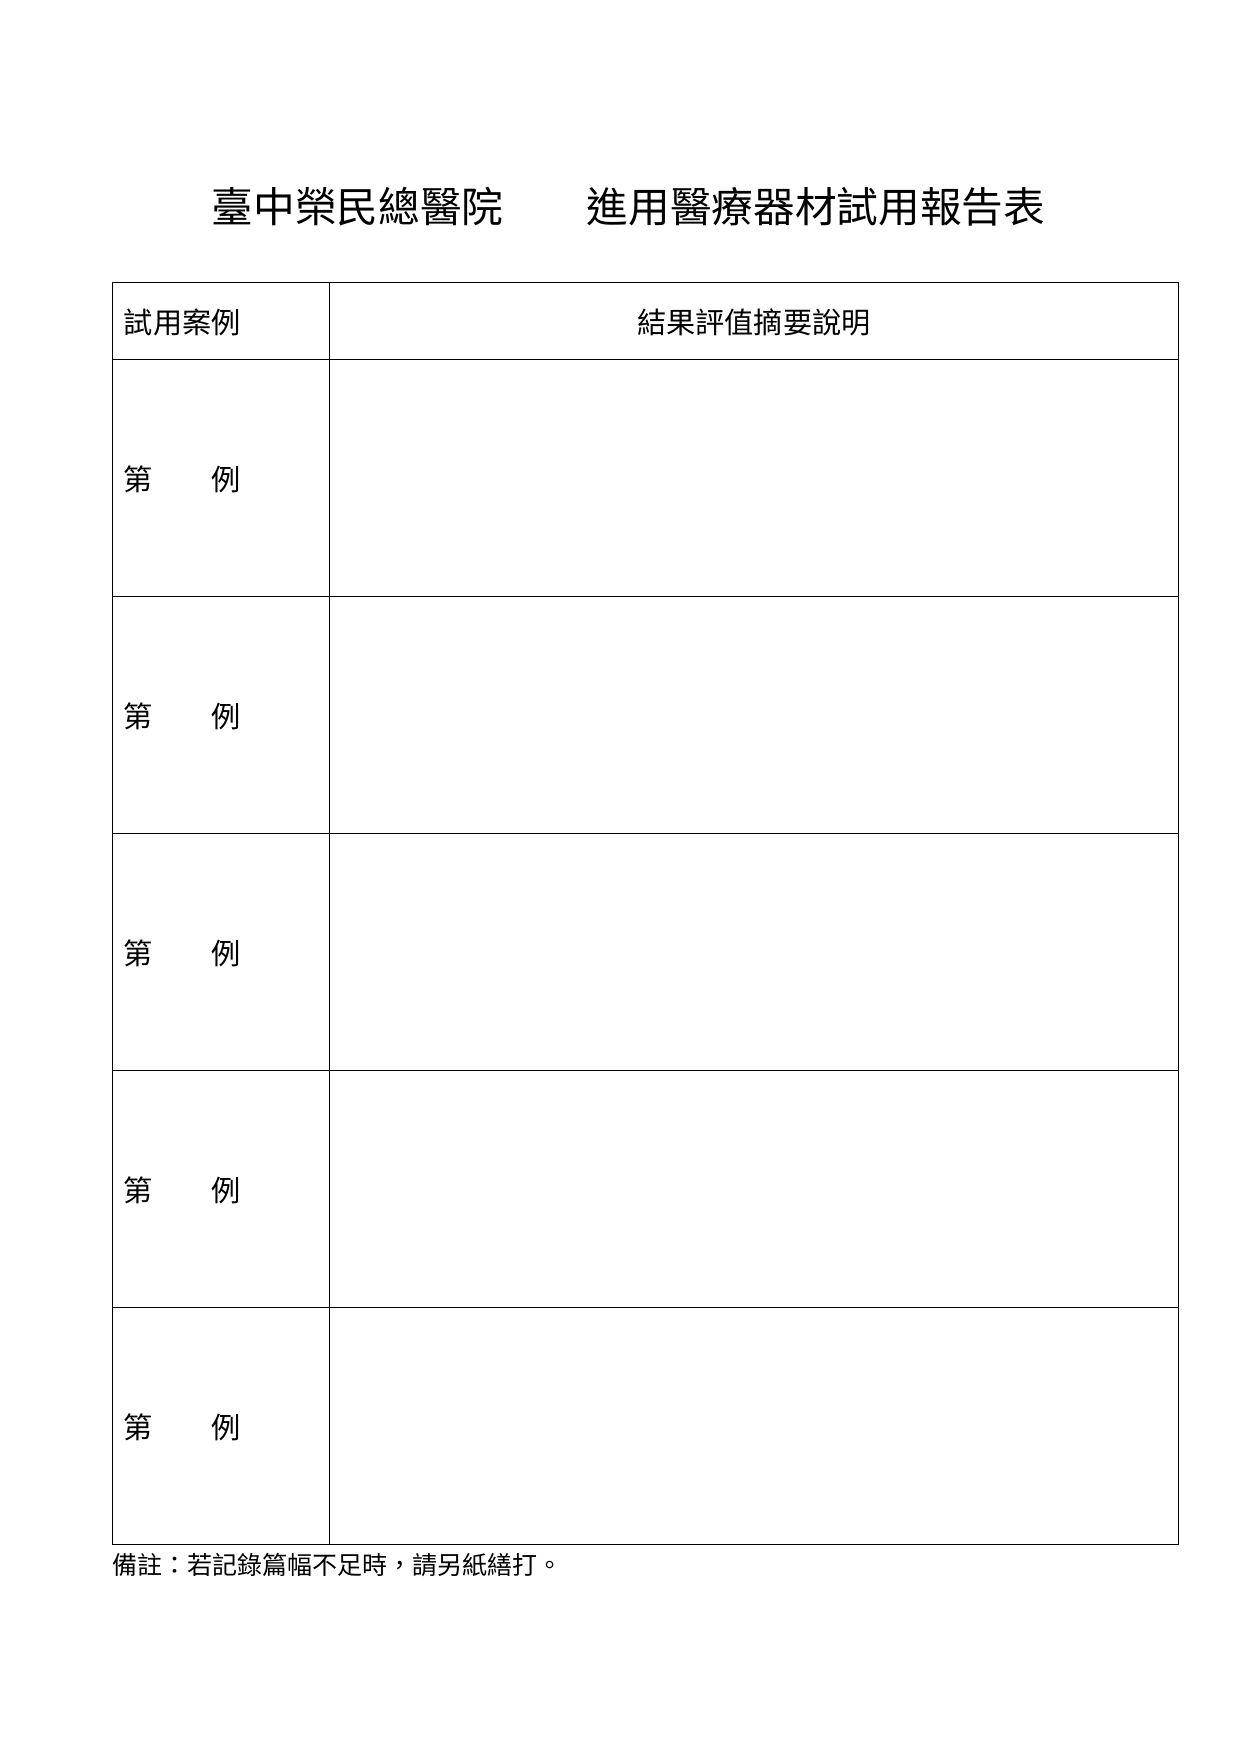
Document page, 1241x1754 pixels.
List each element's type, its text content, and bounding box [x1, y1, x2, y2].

table_header 試用案例 [113, 283, 329, 359]
table_cell [330, 1308, 1178, 1544]
text 備註：若記錄篇幅不足時，請另紙繕打。 [112, 1545, 1144, 1581]
table_cell 第 例 [113, 597, 329, 833]
table_cell [330, 834, 1178, 1070]
table_header 結果評值摘要說明 [330, 283, 1178, 359]
table_cell 第 例 [113, 1308, 329, 1544]
table_cell 第 例 [113, 1071, 329, 1307]
table_cell [330, 1071, 1178, 1307]
table_cell [330, 597, 1178, 833]
table_cell [330, 360, 1178, 596]
text 臺中榮民總醫院 進用醫療器材試用報告表 [112, 174, 1144, 234]
table_cell 第 例 [113, 834, 329, 1070]
table_cell 第 例 [113, 360, 329, 596]
